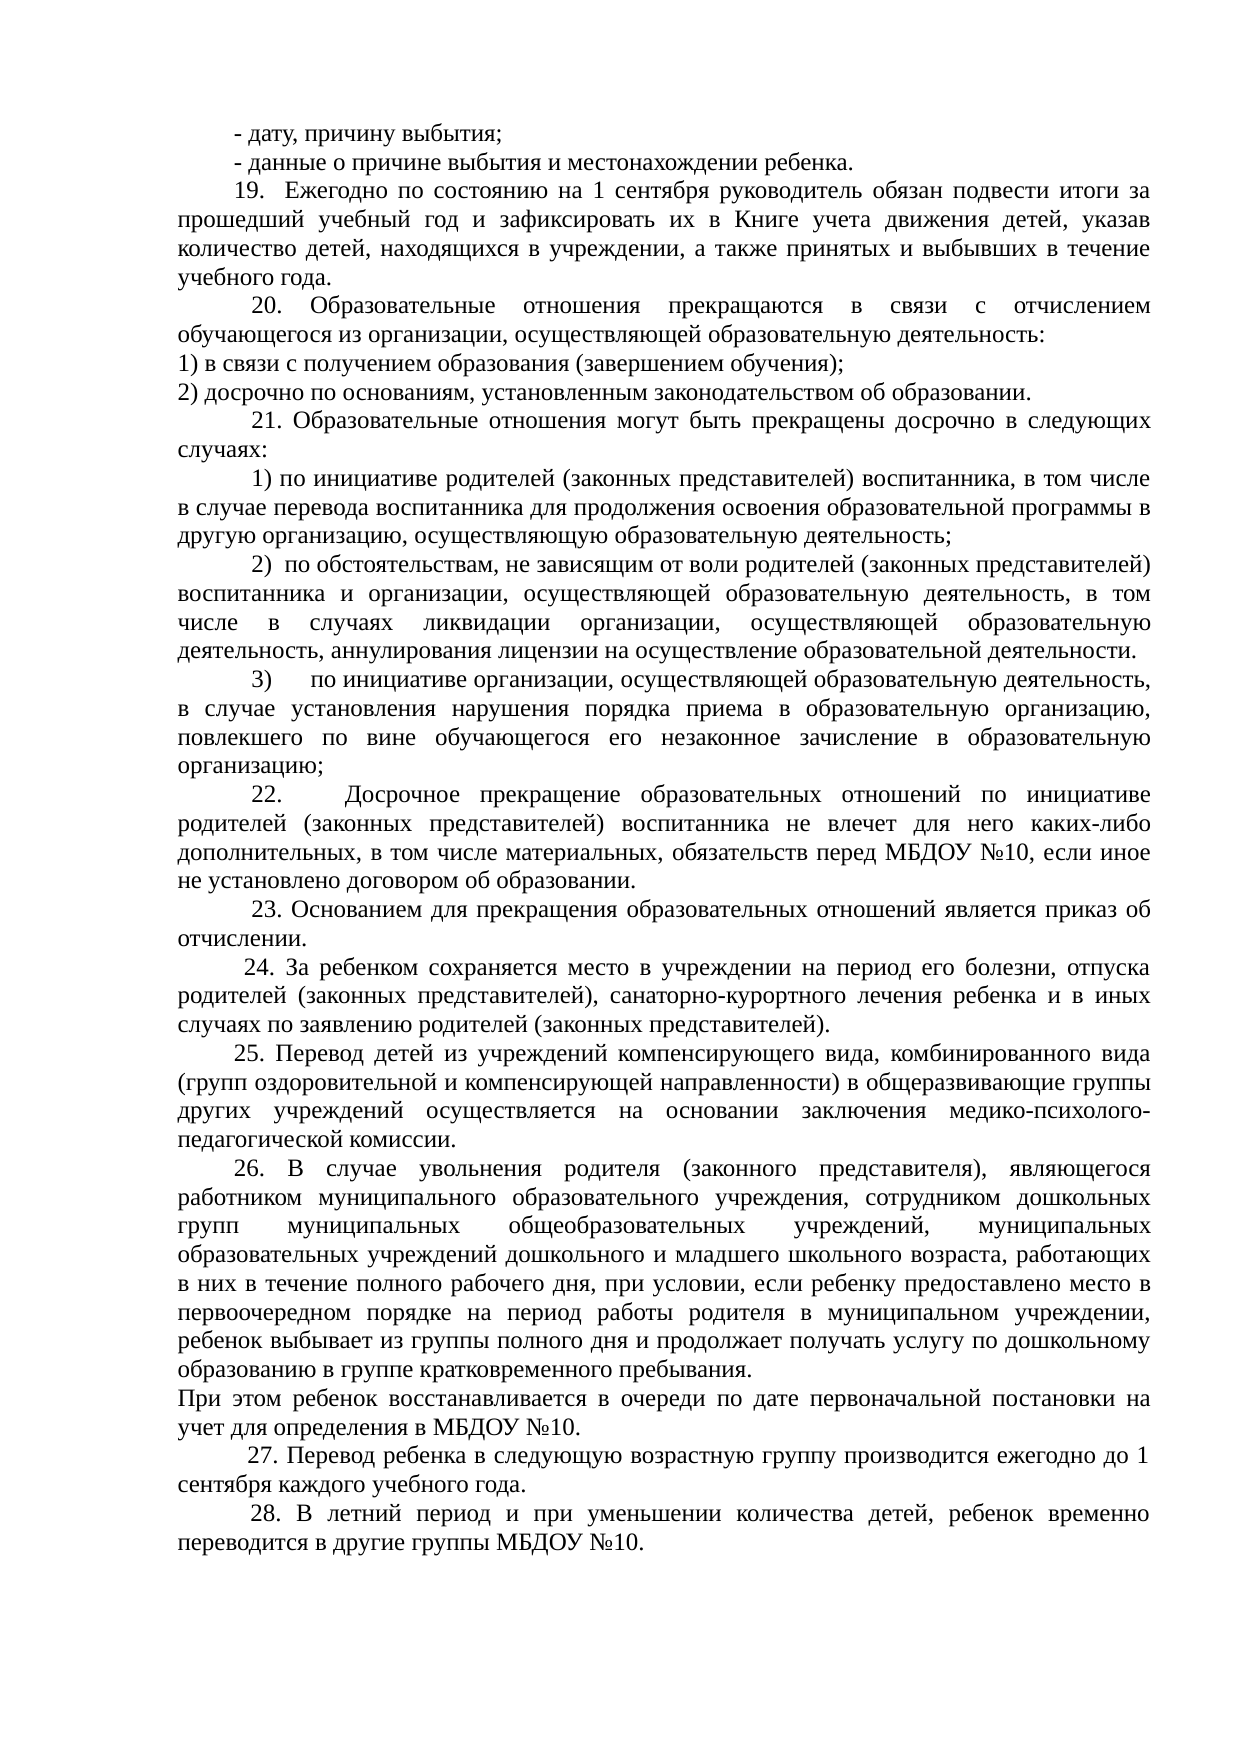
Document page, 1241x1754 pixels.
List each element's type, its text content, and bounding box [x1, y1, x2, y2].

text 27. Перевод ребенка в следующую возрастную группу производится ежегодно до 1 сентября каждого учебного года. [177, 1441, 1152, 1498]
text 3) по инициативе организации, осуществляющей образовательную деятельность, в случае установления нарушения порядка приема в образовательную организацию, повлекшего по вине обучающегося его незаконное зачисление в образовательную организацию; [177, 664, 1152, 779]
text 1) в связи с получением образования (завершением обучения); [177, 348, 1152, 377]
text 20. Образовательные отношения прекращаются в связи с отчислением обучающегося из организации, осуществляющей образовательную деятельность: [177, 291, 1152, 348]
text 1) по инициативе родителей (законных представителей) воспитанника, в том числе в случае перевода воспитанника для продолжения освоения образовательной программы в другую организацию, осуществляющую образовательную деятельность; [177, 463, 1152, 549]
text 22. Досрочное прекращение образовательных отношений по инициативе родителей (законных представителей) воспитанника не влечет для него каких-либо дополнительных, в том числе материальных, обязательств перед МБДОУ №10, если иное не установлено договором об образовании. [177, 779, 1152, 894]
text - данные о причине выбытия и местонахождении ребенка. [177, 147, 1152, 176]
text 19. Ежегодно по состоянию на 1 сентября руководитель обязан подвести итоги за прошедший учебный год и зафиксировать их в Книге учета движения детей, указав количество детей, находящихся в учреждении, а также принятых и выбывших в течение учебного года. [177, 176, 1152, 291]
text 24. За ребенком сохраняется место в учреждении на период его болезни, отпуска родителей (законных представителей), санаторно-курортного лечения ребенка и в иных случаях по заявлению родителей (законных представителей). [177, 952, 1152, 1038]
text 21. Образовательные отношения могут быть прекращены досрочно в следующих случаях: [177, 406, 1152, 463]
text - дату, причину выбытия; [177, 118, 1152, 147]
text 2) досрочно по основаниям, установленным законодательством об образовании. [177, 377, 1152, 406]
text При этом ребенок восстанавливается в очереди по дате первоначальной постановки на учет для определения в МБДОУ №10. [177, 1383, 1152, 1441]
text 28. В летний период и при уменьшении количества детей, ребенок временно переводится в другие группы МБДОУ №10. [177, 1498, 1152, 1556]
text 2) по обстоятельствам, не зависящим от воли родителей (законных представителей) воспитанника и организации, осуществляющей образовательную деятельность, в том числе в случаях ликвидации организации, осуществляющей образовательную деятельность, аннулирования лицензии на осуществление образовательной деятельности. [177, 549, 1152, 664]
text 23. Основанием для прекращения образовательных отношений является приказ об отчислении. [177, 894, 1152, 952]
text 25. Перевод детей из учреждений компенсирующего вида, комбинированного вида (групп оздоровительной и компенсирующей направленности) в общеразвивающие группы других учреждений осуществляется на основании заключения медико-психолого-педагогической комиссии. [177, 1038, 1152, 1153]
text 26. В случае увольнения родителя (законного представителя), являющегося работником муниципального образовательного учреждения, сотрудником дошкольных групп муниципальных общеобразовательных учреждений, муниципальных образовательных учреждений дошкольного и младшего школьного возраста, работающих в них в течение полного рабочего дня, при условии, если ребенку предоставлено место в первоочередном порядке на период работы родителя в муниципальном учреждении, ребенок выбывает из группы полного дня и продолжает получать услугу по дошкольному образованию в группе кратковременного пребывания. [177, 1153, 1152, 1383]
